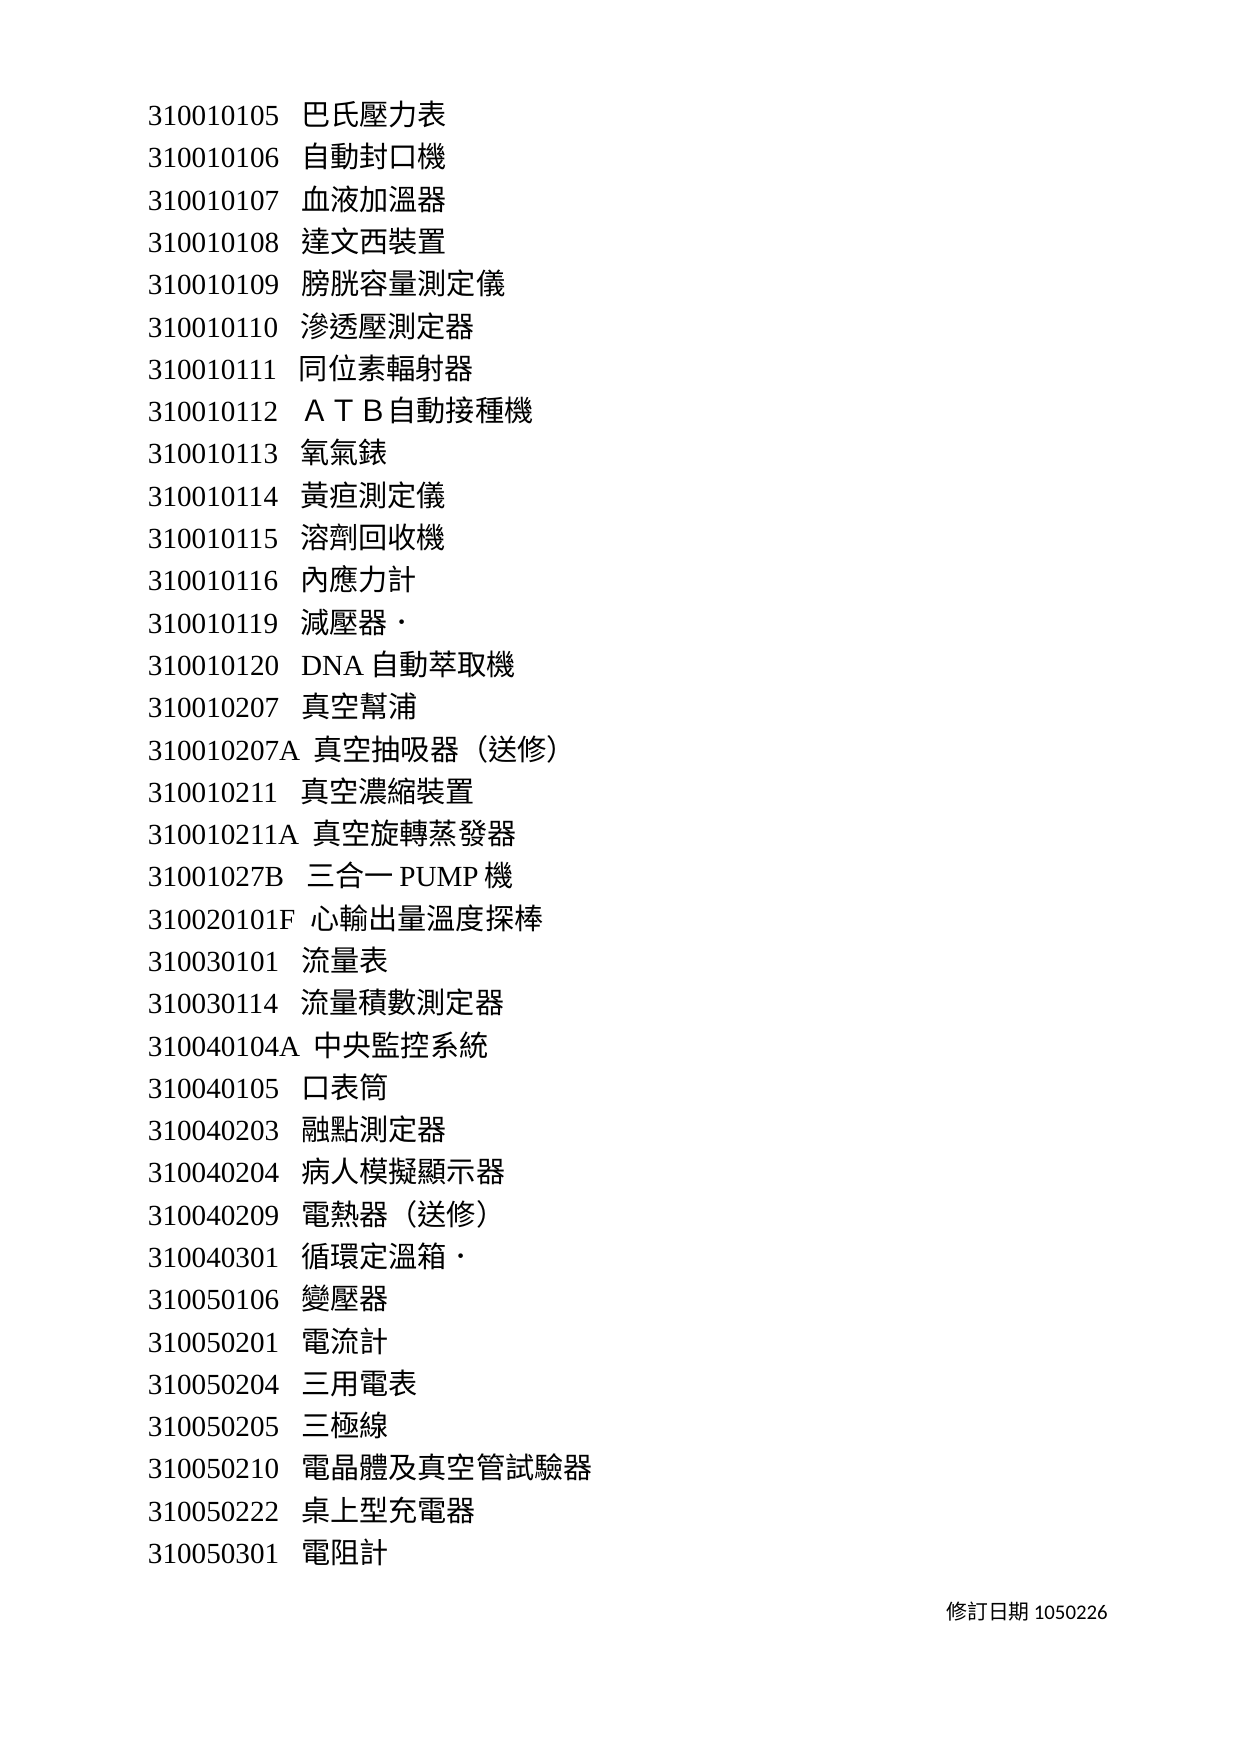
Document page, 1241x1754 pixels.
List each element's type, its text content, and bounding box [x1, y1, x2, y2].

text 310040203 融點測定器 [148, 1107, 1107, 1149]
text 310010120 DNA自動萃取機 [148, 642, 1107, 684]
text 310030101 流量表 [148, 938, 1107, 980]
text 310050222 桌上型充電器 [148, 1487, 1107, 1530]
text 310010112 ＡＴＢ自動接種機 [148, 388, 1107, 430]
text 310010115 溶劑回收機 [148, 515, 1107, 557]
text 310020101F 心輸出量溫度探棒 [148, 895, 1107, 938]
text 310050204 三用電表 [148, 1361, 1107, 1403]
text 310010109 膀胱容量測定儀 [148, 261, 1107, 303]
text 310010107 血液加溫器 [148, 176, 1107, 219]
text 310040209 電熱器（送修） [148, 1191, 1107, 1234]
text 310040301 循環定溫箱． [148, 1234, 1107, 1276]
text 31001027B 三合一PUMP機 [148, 853, 1107, 895]
text 310010111 同位素輻射器 [148, 346, 1107, 388]
text 310050301 電阻計 [148, 1530, 1107, 1572]
text 310010110 滲透壓測定器 [148, 303, 1107, 346]
text 310010106 自動封口機 [148, 134, 1107, 176]
text 310010211 真空濃縮裝置 [148, 768, 1107, 811]
text 310040204 病人模擬顯示器 [148, 1149, 1107, 1191]
text 310040104A 中央監控系統 [148, 1022, 1107, 1064]
text 310010207A 真空抽吸器（送修） [148, 726, 1107, 768]
text 310030114 流量積數測定器 [148, 980, 1107, 1022]
text 310010108 達文西裝置 [148, 219, 1107, 261]
text 310010119 減壓器． [148, 599, 1107, 642]
text 310010116 內應力計 [148, 557, 1107, 599]
text 310050106 變壓器 [148, 1276, 1107, 1318]
text 310010113 氧氣錶 [148, 430, 1107, 472]
text 310010105 巴氏壓力表 [148, 92, 1107, 134]
text 310040105 口表筒 [148, 1064, 1107, 1107]
text 310010207 真空幫浦 [148, 684, 1107, 726]
text 310050201 電流計 [148, 1318, 1107, 1361]
text 310050210 電晶體及真空管試驗器 [148, 1445, 1107, 1487]
text 310050205 三極線 [148, 1403, 1107, 1445]
text 310010211A 真空旋轉蒸發器 [148, 811, 1107, 853]
text 310010114 黃疸測定儀 [148, 472, 1107, 515]
